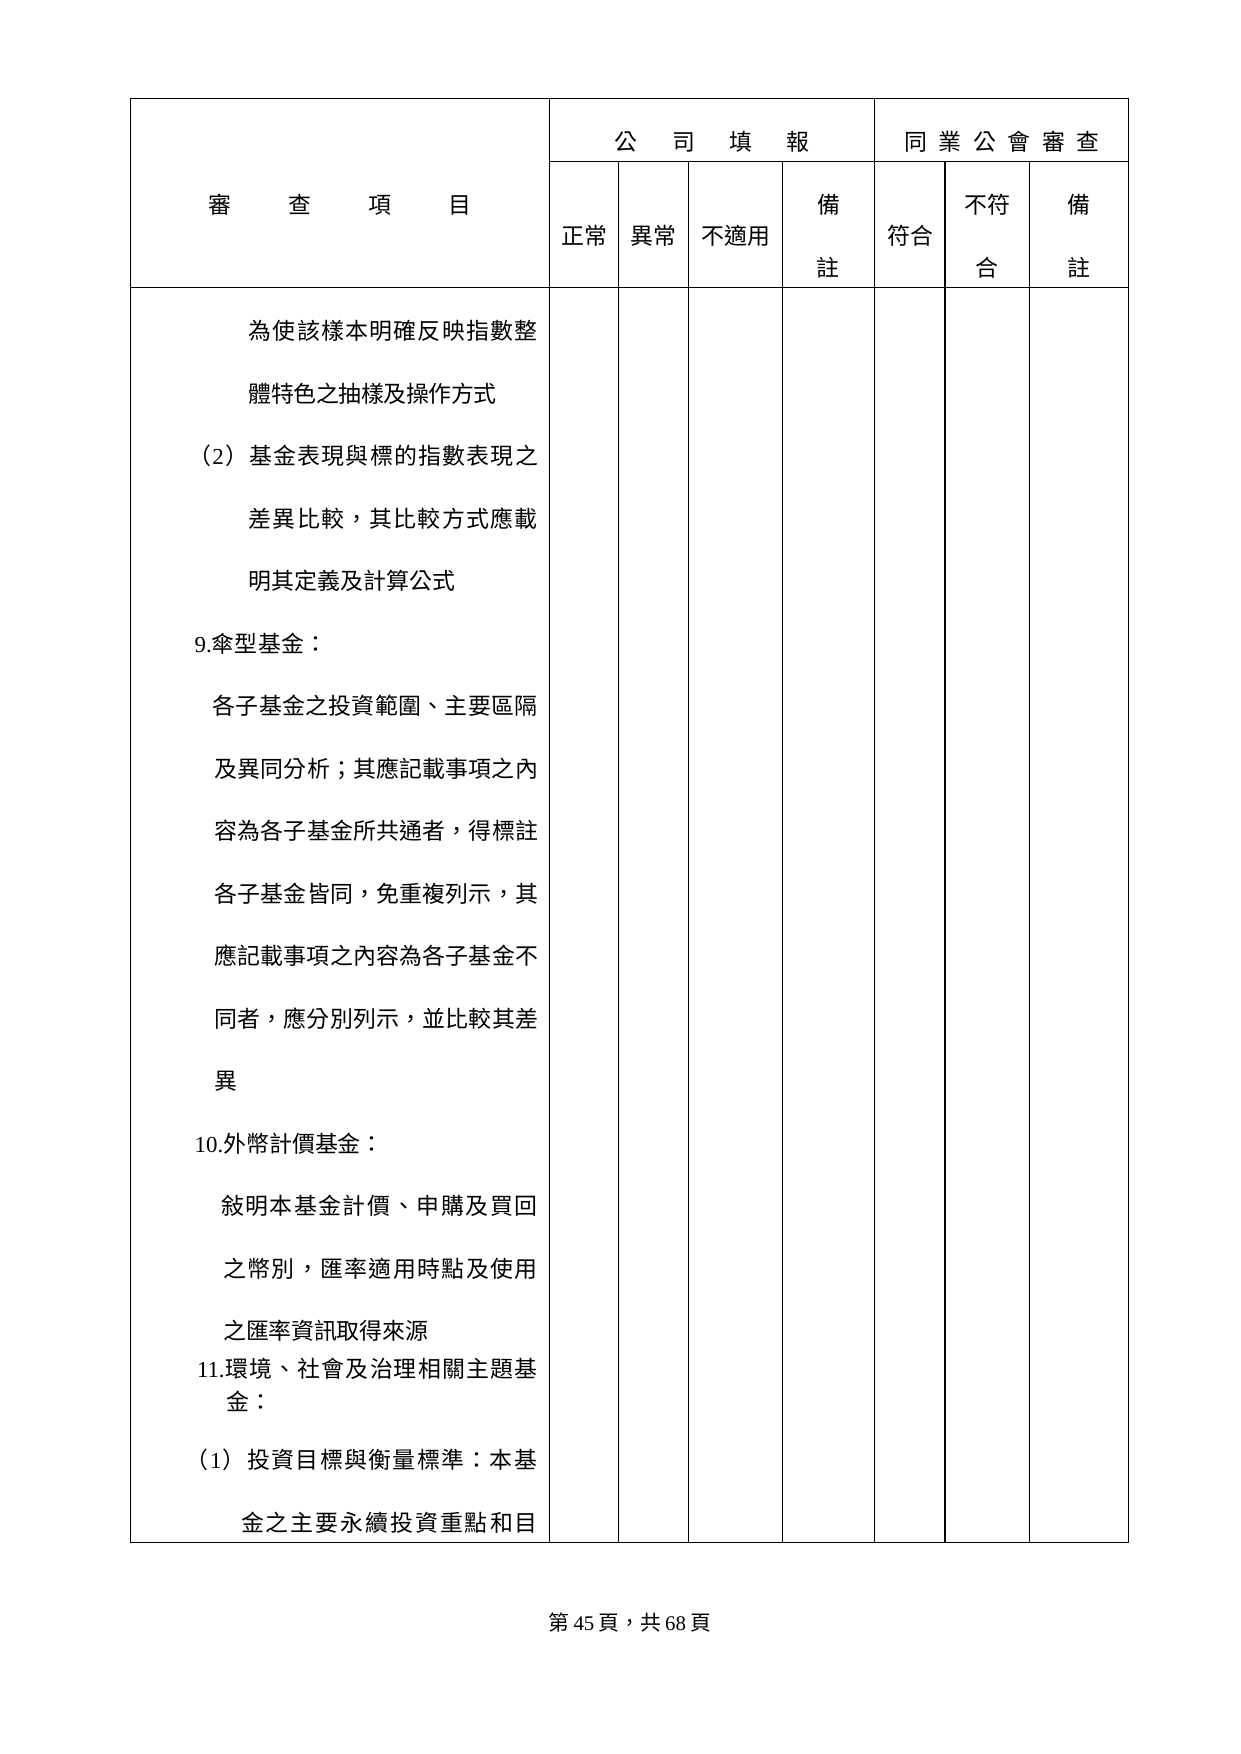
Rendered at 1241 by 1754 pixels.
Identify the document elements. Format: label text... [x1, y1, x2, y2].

table_cell [783, 288, 874, 1542]
table_cell 正常 [550, 162, 618, 287]
table_cell [875, 288, 944, 1542]
table_cell 符合 [875, 162, 944, 287]
table_header 同 業 公 會 審 查 [875, 99, 1128, 161]
table_header 公 司 填 報 [550, 99, 874, 161]
table_cell [1030, 288, 1128, 1542]
table_cell 備 註 [783, 162, 874, 287]
table_cell 備 註 [1030, 162, 1128, 287]
table_header 審 查 項 目 [131, 99, 549, 287]
table_cell 【公開說明書】 ※下列資料應符合金管會規定之格式 是否依證券投資信託事業募集證券投資信託基金公開說明書應行記載事項準則規定，於所編製公開說明書封面註明係申請（報）用之稿本 是否依證券投資信託事業募集證券投資信託基金公開說明書應行記載事項準則規定，記載下列事項： （一）編製目錄及頁次 （二）封面依序刊印事項： 1.基金名稱（保本型基金應用括弧以不同顏色顯著字體標明保本比率及基金之類型(保證型或保護型)） 2.基金種類（股票型、債券型、平衡型、保本型、組合型、指數型、指數股票型（Exchange Traded Fund；ETF）、貨幣市場基金、傘型或其他經金管會核定者 3.基本投資方針 4.基金型態（開放式或封閉式） 5.基金投資國外地區者，註明「投資國外」 6.基金以外幣計價者，註明本基金以______幣計價 7.本次核准發行總面額 8.本次核准發行受益權單位數 9.保本型基金為保證型者，保證機構之名稱 10.證券投資信託事業之名稱 11.以顯著方式刊印下列文字： （1）「本基金經金融監督管理委員會核准或同意生效，惟不表示本基金絕無風險。本證券投資信託事業以往之經理績效不保證本基金之最低投資收益；本證券投資信託事業除盡善良管理人之注意義務外，不負責本基金之盈虧，亦不保證最低之收益」 （2）保本型基金為保證型者，應刊印「本基金經金融監督管理委員會核准或同意生效，惟不表示本基金絕無風險。投資人持有本基金至到期日時，始可享有_____%的本金保證。投資人於到期日前買回者或有本基金信託契約第__條第一款至第六款應終止之情事者，不在保證範圍，投資人應承擔整個投資期間之相關費用，並依當時淨值計算買回價格。投資人應了解到期日前本基金之淨值可能因市場因素而波動。投資人在進行交易前，應確定已充分瞭解本基金之風險與特性。」等文字。 （3）保本型基金為保護型者，應刊印「本基金無提供保證機構保證之機制，係透過投資工具達成保護本金之功能。本基金經金融監督管理委員會核准或同意生效，惟不表示本基金絕無風險。投資人持有本基金至到期日時，始可享有_____%的本金保護。投資人於到期日前買回者或有本基金信託契約第___條應提前終止之情事者，不在保護範圍，投資人應承擔整個投資期間之相關費用，並依當時淨值計算買回價格。投資人應了解到期日前本基金之淨值可能因市場因素而波動，因保護並非保證，投資標的之發行人違約或發生信用風險等因素，將無法達到本金保護之效果，投資人在進行交易前，應確定已充分瞭解本基金之風險與特性。」等文字，後段文字並應以加大粗黑字體或不同顏色等特別顯著方式刊印。 （4）非投資等級債券基金應以不同顏色顯著字體方式，載明適合之投資人屬性，並刊印「投資人投資非投資等級債券基金不宜占其投資組合過高之比重」，及「本基金經金融監督管理委員會核准，惟不表示絕無風險。由於非投資等級債券之信用評等未達投資等級或未經信用評等，且對利率變動的敏感度甚高，故本基金可能會因利率上升、市場流動性下降，或債券發行機構違約不支付本金、利息或破產而蒙受虧損。本基金不適合無法承擔相關風險之投資人。基金經理公司以往之經理績效不保證基金之最低投資收益；基金經理公司除盡善良管理人之注意義務外，不負責本基金之盈虧，亦不保證最低之收益，投資人申購前應詳閱基金公開說明書。」等文字。 （5）環境、社會及治理相關主題基金，應刊印「本基金屬環境、社會及治理相關主題基金，永續相關重要發行資訊之揭露請詳見第__頁至第__頁」，定期評估資訊將於公司網站（https://）公告。 （6）有關本基金運用限制及投資風險之揭露請詳見第__頁至第__頁 （7）固定收益基金應以粗體字警示投資人投資基金應注意之風險，並應補充包含債券發行人違約之信用風險 （8）本公開說明書之內容如有虛偽或隱匿之情事者，應由本證券投資信託事業與負責人及其他曾在公開說明書上簽章者依法負責 （9）查詢本公開說明書之網址，包括本會指定之資訊申報網站之網址及公司揭露公開說明書相關資料之網址 （※公開資訊觀測站網址應為https://mops.twse.com. tw/mops/web/index） （10）信託業兼營證券投資信託業務經本會核准得自行保管基金資產者，應標明自行保管及設有信託監察人之字句 12.刊印日期 （三）封裡依序刊印下列事項： 1.證券投資信託事業總公司之名稱、地址、網址及電話，發言人之姓名、職稱、聯絡電話及電子郵件信箱 2.基金保管機構之名稱、地址、網址及電話。（信託業兼營證券投資信託業務經本會核准得自行保管基金資產者，載明信託監察人之姓名或名稱、地址、網址或電子郵件信箱及電話） 3.受託管理機構之名稱、地址、網址及電話 4.國外投資顧問公司之名稱、地址、網址及電話 5.國外受託保管機構之名稱、地址、網址及電話 6.基金經保證機構保證者，保證機構之名稱、地址、網址及電話 7.受益憑證簽證機構之名稱、地址、網址及電話 8.受益憑證事務代理機構之名稱、地址、網址及電話 9.基金之財務報告簽證會計師姓名、事務所名稱、地址、網址及電話 10.證券投資信託事業或基金經信用評等機構評等者，信用評等機構之名稱、地址、網址及電話 11.公開說明書之陳列處所、分送方式及索取之方法 （四）封底應刊印事項： 證券投資信託事業及其負責人簽章或蓋章 （五）基金概況應刊印事項： 1.基金簡介 （1）發行總面額 （2）受益權單位總數 （3）每受益權單位面額 （4）得否追加發行 （5）成立條件(有成立日期者，亦一併列明) （6）預定發行日期 （7）存續期間 （8）投資地區及標的 (保本型基金應列示投資固定收益商品及證券相關商品之預估投資比率、投資商品之發行者、交易對象及參與率等) （9）基本投資方針及範圍簡述 （10）投資策略及特色之重點摘述 （11）本基金適合之投資人屬性分析 （12）銷售開始日 （13）銷售方式 （14）銷售價格 （15）最低申購金額 （16）證券投資信託事業為防制洗錢而可能要求申購人提出之文件及拒絕申購之情況 （17）買回開始日（保本型基金敍明接受買回之方式及因應買回處分資產之程序） （18）買回費用 （19）買回價格 （20）短線交易之規範及處理 ※應包含短線交易之定義、買回費率、買回費用計算方式及短線交易案例說明等事項 （21）基金營業日之定義 （22）經理費（保本型基金之經理費率應以明顯字體列示） （23）保管費(信託業兼營證券投資信託業務經本會核准得自行保管基金資產者，其信託監察人之報酬) （24）基金經保證機構保證者，保證機構之業務性質、財務狀況、 信用評等、保證條件、範圍、保證費及保證契約主要內容；並以釋例說明保證機制及高於保證金額之潛在回報之計算方法 （25）是否分配收益 2.基金性質 （1）基金之設立及其依據 （2）證券投資信託契約關係 3.證券投資信託事業之職責（概述） 4.基金保管機構之職責（概述） （信託業兼營證券投資信託業務經本會核准得自行保管基金資產者，應記載信託監察人之職責） 5.基金保證機構之職責(概述) 6.基金投資 （1）基金投資方針及範圍。 ※債券型基金者，應敘明其資產組合及持有固定收益證券部位之加權平均存續期間管理策略 （2）證券投資信託事業運用基金投資之決策過程、基金經理人之姓名、主要經(學)歷及權限。基金經理人同時管理其他基金者，應揭露所管理之其他基金名稱及所採取防止利益衝突之措施 ※基金經理人主要經歷應加註起迄時間 ※基金經理人管理1檔基金以上者，請詳述公司實際採行之防範措施 ※請同業公會確認基金經理人符合證券投資信託事業負責人與業務人員管理規則第5條資格、資格條件符合最新法令規定及已接受6小時期貨暨選擇權相關法規之職前及在職訓練課程（請查詢最新受訓紀錄） （3）證券投資信託事業運用基金，將基金之管理業務複委任第三人處理者，應敘明複委任業務情形及受託管理機構對受託管理業務之專業能力 （4）證券投資信託事業運用基金，委託國外投資顧問公司提供投資顧問服務，應敘明國外投資顧問公司提供基金顧問服務之專業能力 （5）基金運用之限制 ※有關各投資標的信用評等之規定，勿分散說明，集中陳述為宜。 （6）基金參與股票發行公司股東會行使表決權之處理原則及方法 是否符合證券投資信託事業管理規則第19條第2項第6款及證券投資信託事業負責人與業務人員管理規則第13條第2項第6款規定證券投資信託事業及其負責人、部門主管、分支機構經理人、其他業務人員或受僱人，不得轉讓出席股東會委託書或藉行使基金持有股票之投票表決權，收受金錢或其他利益 是否依證券投資信託事業管理規則第23條第4項規定，出席股東會行使表決權並應作成書面紀錄，循序編號建檔並至少保存5年 （7）組合基金參與子基金之受益人大會行使表決權之處理原則及方法 經理公司應依據子基金之信託契約或公開說明書之規定行使表決權，並基於受益人之最大利益，支持子基金經理公司所提之議案。但子基金之經理公司所提之議案有損及受益人權益之虞者，得依經理公司董事會之決議辦理 經理公司不得轉讓或出售子基金之受益人大會表決權。經理公司之董事、監察人、經理人、業務人員及其他受僱人員，亦不得轉讓或出售該表決權，收受金錢或其他利益 （8）基金投資國外地區者，應刊印下列事項： ※下列說明資料應更新至最新資料 主要投資地區（國）經濟環境簡要說明 經濟發展及各主要產業概況 外匯管理及資金匯出入規定 最近3年當地幣值對美元匯率之最高、最低數額及其變動情形 主要投資證券市場簡要說明下列資料 ※是否依證券投資信託事業募集證券投資信託基金公開說明書應行記載事項準則規定之格式填列 最近2年發行及交易市場概況 最近2年市場之週轉率及本益比 市場資訊揭露效率(包括時效性及充分性)之說明 證券之交易方式 投資國外證券化商品或新興產業者，應敘明該投資標的或產業最近2年國外市場概況 證券投資信託事業對基金之外匯收支從事避險交易者，應敘明其避險方法 基金投資國外地區者，證券投資信託事業應說明配合本基金出席所投資外國股票（或基金）發行公司股東會（受益人會議）之處理原則及方法 7.保本型基金： （1）相關投資連結標的之性質 （2）本基金之設定參數，含參與比率及投資期間，並註明實際參與率釐定之時間，以及通知受益人之方式 （3）保護型基金未設立保證機構，應載明本基金無提供保證機構保證之機制，係透過投資工具達成保護本金之功能。 （4）保護型基金應明定，因應受益人提前請求買回而處分資產及到期日時，達成保護本金之控管機制 8.指數型基金及指數股票型基金： （1）指數編製方式及經理公司追蹤、模擬或複製表現之操作方式，包含調整投資組合方式，以及基金投資於指數具代表性之成分證券樣本時，為使該樣本明確反映指數整體特色之抽樣及操作方式 （2）基金表現與標的指數表現之差異比較，其比較方式應載明其定義及計算公式 9.傘型基金： 各子基金之投資範圍、主要區隔及異同分析；其應記載事項之內容為各子基金所共通者，得標註各子基金皆同，免重複列示，其應記載事項之內容為各子基金不同者，應分別列示，並比較其差異 10.外幣計價基金： 敍明本基金計價、申購及買回之幣別，匯率適用時點及使用之匯率資訊取得來源 11.環境、社會及治理相關主題基金： （1）投資目標與衡量標準：本基金之主要永續投資重點和目標，所採用環境、社會及治理標準或原則與投資重點關連性。基金應設定一個或多個永續投資目標，並具體說明衡量實現永續投資目標實現程度之評量指標。 （2）投資策略與方法：經理公司為達成永續投資目標所採用投資策略類型，將環境、社會及治理因素納入投資流程之具體作法，對環境、社會及治理相關因素之考慮過程，以及衡量該等因素之評估衡量方法。 （3）投資比例配置：本基金持有符合環境、社會及治理相關投資重點之標的占基金淨資產價值之最低投資比重，並說明如何確保基金資產整體運用不會對永續投資目標造成重大損害。 （4）參考績效指標：若本基金有設定環境、社會及治理績效指標，應說明該指標之特性，以及該指標是否與本基金之相關環境、社會及治理投資重點保持一致。 （5）排除政策：本基金之投資是否有排除政策及排除的類型。 （6）風險警語：本基金之環境、社會及治理投資重點之相關風險描述。 （7）盡職治理參與：本基金所適用盡職治理政策及執行方式，以及經理公司盡職治理報告之查詢方法或途徑。 （8）定期揭露：經理公司募集發行本基金後，應於年度結束後二個月，每年在公司網站上向投資人揭露下列定期評估資訊，並揭露查詢基金定期評估資訊之網址，以及經理公司揭露盡職治理報告書相關資料之網址： 本基金資產組成符合所定環境、社會及治理投資策略與篩選標準之實際投資比重。 如有設定績效參考指標，應比較本基金採用環境、社會及治理篩選標準與績效指標對成分證券篩選標準兩者間的差異。 本基金為達到永續投資重點和目標，而採取盡職治理行動。 （9）其他本會規定應行記載事項。 12.投資風險揭露要素事項： （1）類股過度集中之風險 （2）產業景氣循環之風險 （3）流動性風險 （4）外匯管制及匯率變動之風險 （5）投資地區政治、經濟變動之風險 （6）商品交易對手及保證機構之信用風險 （7）投資結構式商品之風險 （8）其他投資標的或特定投資策略之風險 （9）從事證券相關商品交易之風險 （10）出借所持有之有價證券或借入有價證券之相關風險 （11）其他投資風險 13.收益分配 （1）分配之項目 （2）分配之時間 （3）給付之方式 14.申購受益憑證 （1）申購程序、地點及截止時間 （2）申購價金之計算及給付方式 ※申購手續費之計算方式應詳細說明之 （3）受益憑證之交付 （4）證券投資信託事業不接受申購或基金不成立時之處理 15.買回受益憑證 （1）買回程序、地點及截止時間。 ※買回截止時間應載明「除能證明投資人係於截止時間前提出買回申請者，逾時申請應視為次一買回申請日之買回申請」 （2）買回價金之計算 ※訂定基金短線交易買回費率及收取買回費用之計算方式。短線交易規範應公平對待所有受益人。 （3）買回價金給付之時間及方式 （4）受益憑證之換發 （5）買回價金遲延給付之情形 ※應增列恢復計算基金之買回價格規定 （6）買回撤銷之情形 16.受益人之權利及負擔 （1）受益人應有之權利內容 （2）受益人應負擔費用之項目及其計算、給付方式 ※應包含短線交易費用之給付方式 （3）受益人應負擔租稅之項目及其計算、繳納方式 是否符合修正後財政部81.4.23財稅第811663751號函、財政部91.11.27台財稅字第0910455815號令及其他相關最新法令規定 （4）受益人會議 召集事由 召集程序 決議方式 17.基金之資訊揭露 （1）依法令及證券投資信託契約規定應揭露之資訊內容 是否符合證券投資信託契約規定 （2）資訊揭露之方式、公告及取得方法。 ※資訊揭露之公告，應依相關規定分別將所有應公告之事項及選定之公告方式各別列示，以利投資人查詢 （3）證券投資信託事業申請募集指數型基金及指數股票型基金者，應記載投資人取得指數組成調整、基金與指數表現差異比較等最新基金資訊及其他重要資訊之途徑。 18.基金運用狀況 ※是否依證券投資信託事業募集證券投資信託基金公開說明書應行記載事項準則規定之格式填列 （1）投資情形（列示公開說明書刊印日前1個月月底基金資料） 淨資產總額之組成項目、金額及比率 投資單一股票金額占基金淨資產價值百分之一以上者，列示該股票之名稱、股數、每股市價、投資金額及投資比率 投資單一債券金額占基金淨資產價值百分之一以上者，列示該債券之名稱、投資金額及投資比率 組合型基金投資單一子基金金額佔基金淨資產價值百分之一以上者，列示該子基金名稱、經理公司、基金經理人、經理費費率、保管費費率、受益權單位數、每單位淨值、投資受益權單位數、投資比率及給付買回價金之期限 （2）投資績效 最近3年度每單位淨值走勢圖。 最近3年度各年度每受益權單位收益分配之金額。 公開說明書刊印日前1季止，本基金淨資產價值最近3個月、6個月、1年、3年、5年、10年及自基金成立日起算之累計報酬率。指數型基金及指數股票型基金另應載明基金表現與標的指數表現之差異比較 （3）最近2年度本基金之會計師 查核報告，資產負債報告書、投資明細表、收入與費用報告書、可分配收益表、資本帳戶變動表、附註及明細表。 （4）最近年度及公開說明書刊印日前1季止，基金委託證券商買賣有價證券總金額前5名之證券商名稱、支付該證券商手續費之金額。若證券商為該基金之受益人者，應一併揭露其持有基金之受益權單位數及比例 （5）基金接受信用評等機構評等者，應揭露信用評等機構對基金之評等報告 （6）其他應揭露事項 （六）證券投資信託契約主要內容應刊印事項： 1.基金名稱、證券投資信託事業名稱、基金保管機構名稱(信託業兼營證券投資信託業務經本會核准得自行保管基金資產者，其信託監察人之姓名或名稱）及基金存續期間 2.基金發行總面額及受益權單位總數 3.受益憑證之發行及簽證 4.受益憑證之申購 5.基金之成立與不成立 6.受益憑證之上市及終止上市 7.基金之資產 8.基金應負擔之費用 9.受益人之權利、義務與責任 10.證券投資信託事業之權利、義務與責任 11.基金保管機構之權利、義務與責任 (信託業兼營證券投資信託業務經本會核准得自行保管基金資產者，其信託監察人之權利、義務與責任) 12.運用基金投資證券之基本方針及範圍 13.收益分配 14.受益憑證之買回 15.基金淨資產價值及受益權單位淨資產價值之計算 16.證券投資信託事業之更換 17.基金保管機構之更換(信託業兼營證券投資信託業務經本會核准得自行保管基金資產者，其信託監察人之更換) 18.證券投資信託契約之終止 19.基金之清算 20.受益人名簿 21.受益人會議 22.通知及公告 23.證券投資信託契約之修訂 以顯著方式刊印下列文字：「依據證券投資信託及顧問法第20條及證券投資信託事業管理規則第21條第1項規定，證券投資信託事業應於其營業處所及其基金銷售機構營業處所，或以其他經主管機關指定之其他方式備置證券投資信託契約，以供投資人查閱；證券投資信託事業應依投資人之請求，提供證券投資信託契約副本，並得收取工本費新臺幣壹百元」 （七）證券投資信託事業概況應刊印事項： ※是否依證券投資信託事業募集證券投資信託基金公開說明書應行記載事項準則規定之格式填列 1.事業簡介 （1）設立日期 （2）最近3年股本形成經過 （3）營業項目 （4）沿革：最近5年度募集之基金、分公司及子公司之設立、董事監察人或主要股東股權之移轉或更換、經營權之改變及其他重要紀事 2.事業組織(列示公開說明書刊印日前1個月月底證券投資信託事業資料) （1）股權分散情形 股東結構(各類股東之組合比例) 主要股東名單(股權比例5%以上股東之名稱、持股數額及比率 （2）組織系統（證券投資信託事業之組織結構、各主要部門（於信託業為兼營證券投資信託業務部門）所營業務及員工人數) （3）總經理、副總經理及各單位主管（於信託業為兼營證券投資信託業務部門主管）之姓名、就任日期、持有證券投資信託事業之股份數額及比例、主要經(學)歷、目前兼任其他公司之職務。 （4）董事及監察人之姓名、選任日期、任期、選任時及現在持有證券投資信託事業股份數額及比率、主要經(學)歷 3.利害關係公司揭露：列示公開說明書刊印日前1個月月底與證券投資信託事業有下列情事之公司： （1）與證券投資信託事業具有公司法第6章之1所定關係者 （2）證券投資信託事業董事、監察人或綜合持股達5%以上之股東 （3）前目人員或證券投資信託事業經理人與該公司董事、監察人、經理人或持有已發行股份10%以上股東為同1人或具有配偶關係者 4.營運情形 （1）列示刊印日前1個月月底，證券投資信託事業經理其他基金之名稱、成立日、受益權單位數、淨資產金額及每單位淨資產價值 （2）最近2年度證券投資信託事業之會計師查核報告、資產負債表、損益表及股東權益變動表 5.受處罰之情形（列示最近2年證券投資信託事業受本會處分及糾正之時間及詳情） 6.訴訟或非訟事件(證券投資信託事業目前尚在繫屬中之重大訴訟、非訟或行政爭訟事件，其結果可能對受益人權益有重大影響者，應揭露其系爭事實、標的金額、訴訟開始日期、主要訴訟當事人及目前處理情形 （八）受益憑證銷售及買回機構之名稱、地址及電話 （九）其他本會規定應特別記載之事項： 1.證券投資信託事業遵守中華民國證券投資信託暨顧問商業同業公會會員自律公約之聲明書 2.證券投資信託事業內部控制制度聲明書 3.證券投資信託事業就公司治理運作情形載明下列事項： （1）董事會之結構及獨立性 （2）董事會及經理人之職責 （3）監察人之組成及職責 （4）利害關係人之權利及關係 （5）對於法令規範資訊公開事項之詳細情形 （6）其他公司治理之相關資訊 4.本次發行之基金信託契約與契約範本條文對照表 5.其他本會規定應特別記載之事項 [131, 288, 549, 1542]
table_cell [550, 288, 618, 1542]
table_cell [946, 288, 1029, 1542]
table_cell 不符合 [946, 162, 1029, 287]
table_cell [689, 288, 782, 1542]
table_cell [619, 288, 688, 1542]
table_cell 異常 [619, 162, 688, 287]
table_cell 不適用 [689, 162, 782, 287]
